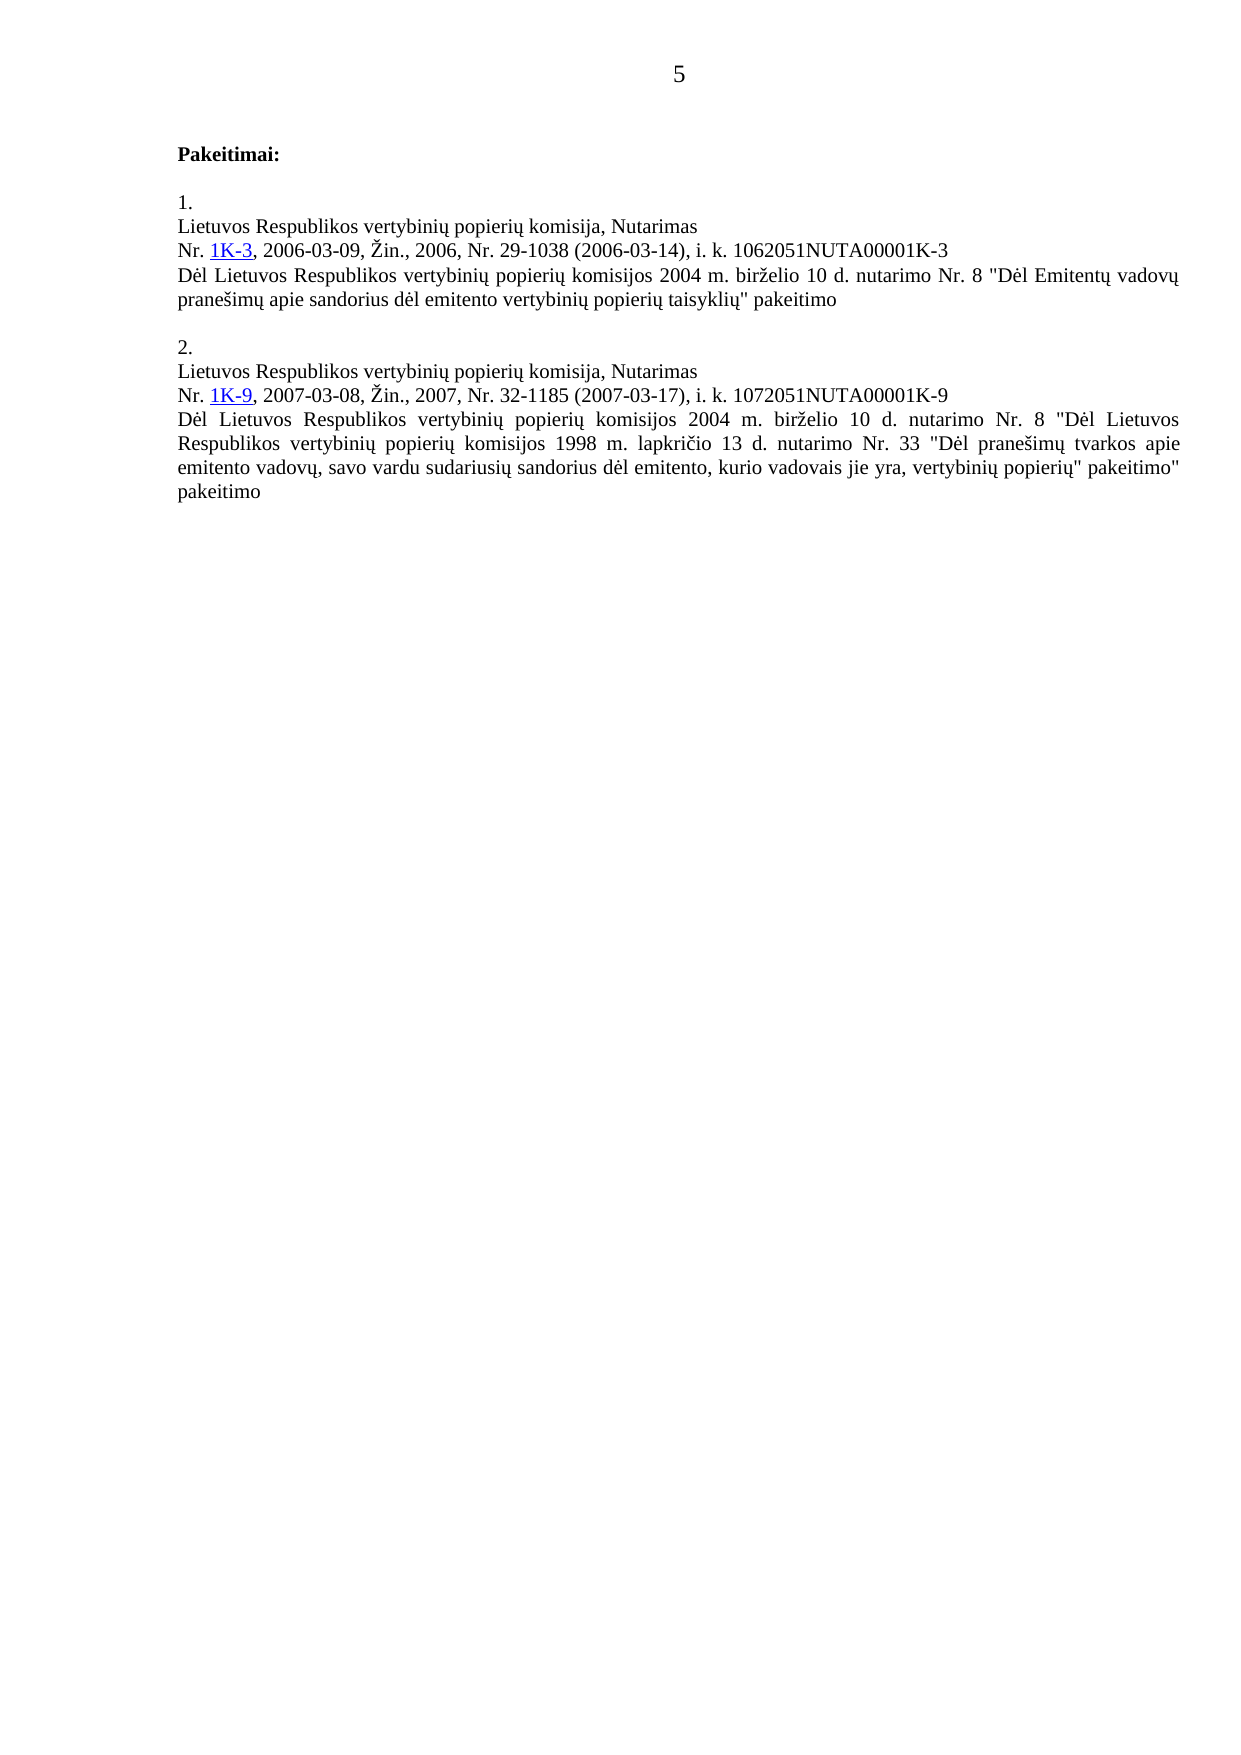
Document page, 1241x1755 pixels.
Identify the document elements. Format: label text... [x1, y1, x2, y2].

text Pakeitimai: [177, 142, 1181, 166]
text Dėl Lietuvos Respublikos vertybinių popierių komisijos 2004 m. birželio 10 d. nutarimo Nr. 8 "Dėl Emitentų vadovų pranešimų apie sandorius dėl emitento vertybinių popierių taisyklių" pakeitimo [177, 262, 1181, 311]
text Nr. 1K-3, 2006-03-09, Žin., 2006, Nr. 29-1038 (2006-03-14), i. k. 1062051NUTA00001K-3 [177, 238, 1181, 262]
text 2. [177, 335, 1181, 359]
text 1. [177, 190, 1181, 214]
text Lietuvos Respublikos vertybinių popierių komisija, Nutarimas [177, 359, 1181, 383]
text Nr. 1K-9, 2007-03-08, Žin., 2007, Nr. 32-1185 (2007-03-17), i. k. 1072051NUTA00001K-9 [177, 383, 1181, 407]
text Dėl Lietuvos Respublikos vertybinių popierių komisijos 2004 m. birželio 10 d. nutarimo Nr. 8 "Dėl Lietuvos Respublikos vertybinių popierių komisijos 1998 m. lapkričio 13 d. nutarimo Nr. 33 "Dėl pranešimų tvarkos apie emitento vadovų, savo vardu sudariusių sandorius dėl emitento, kurio vadovais jie yra, vertybinių popierių" pakeitimo" pakeitimo [177, 407, 1181, 503]
text Lietuvos Respublikos vertybinių popierių komisija, Nutarimas [177, 214, 1181, 238]
